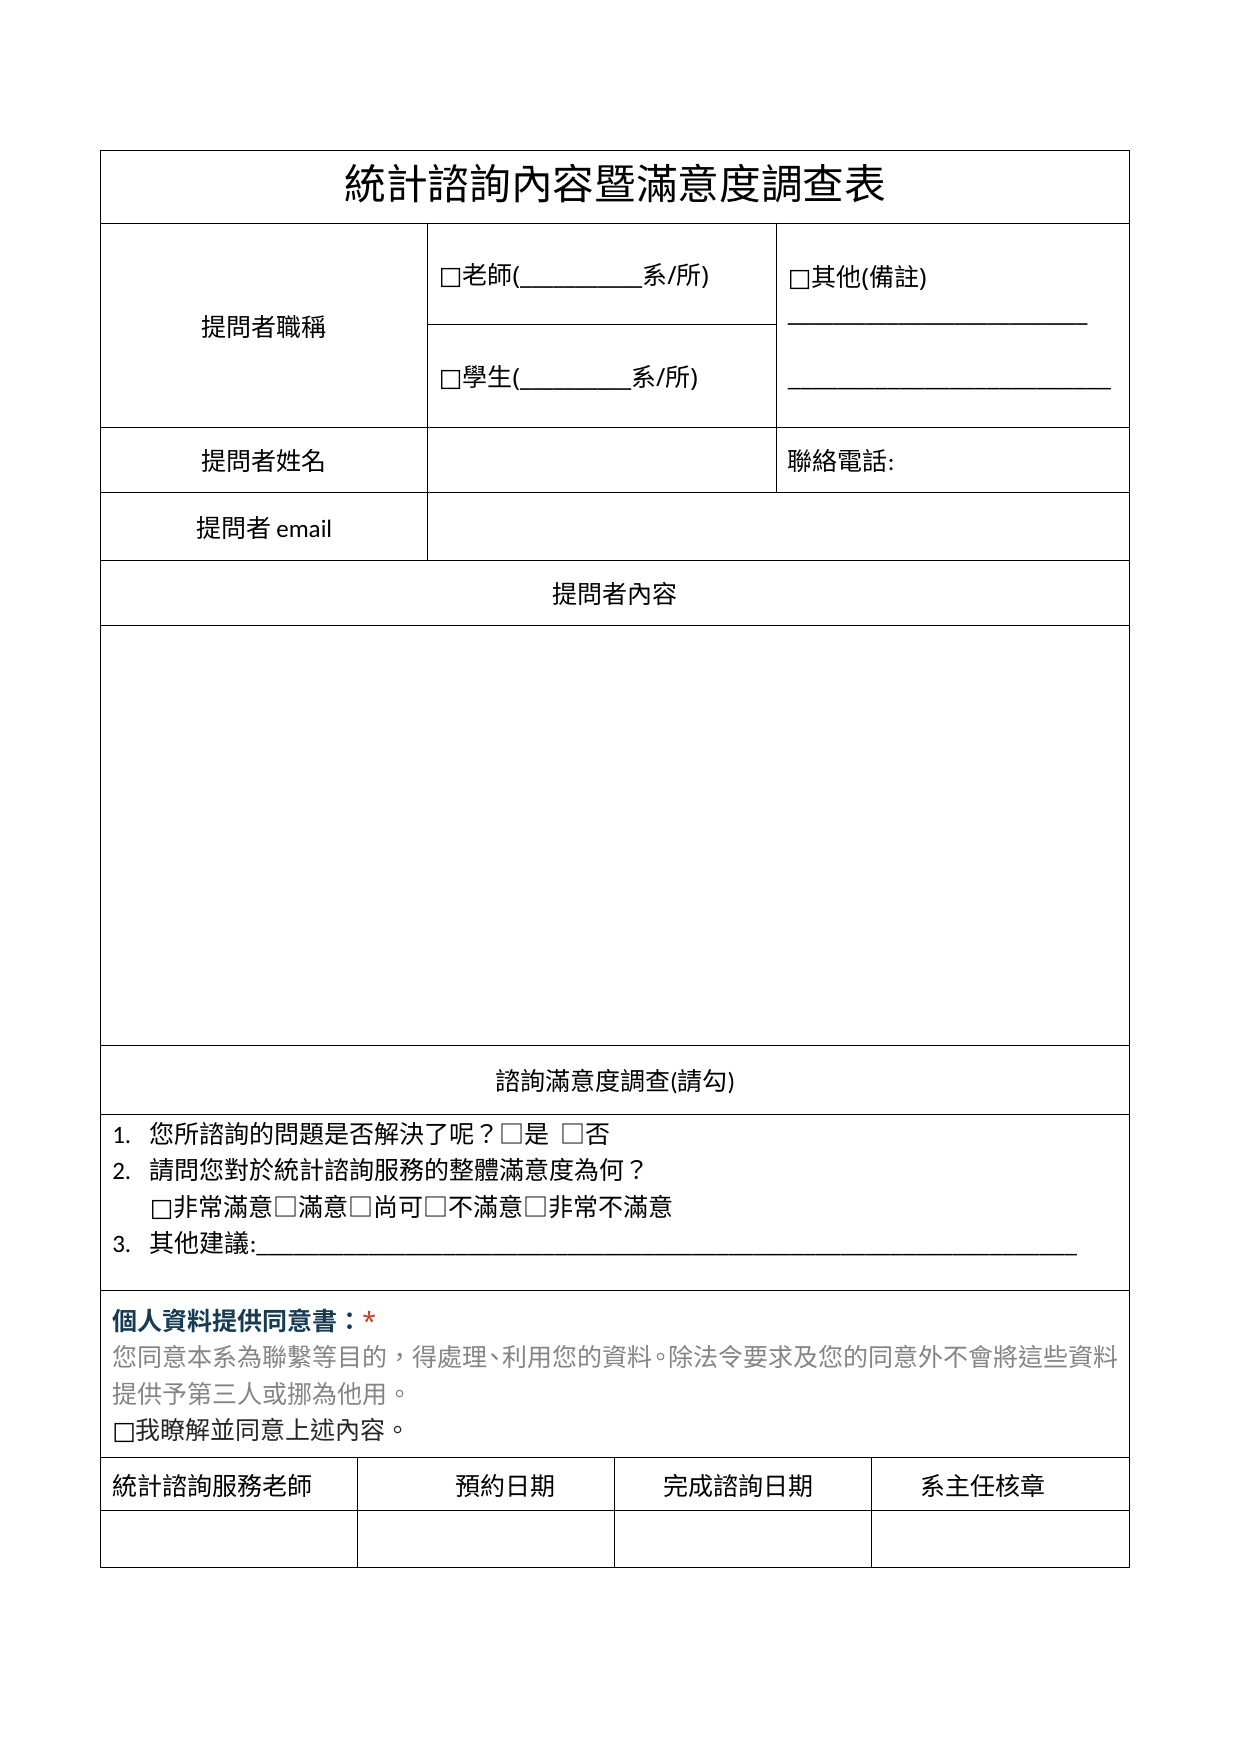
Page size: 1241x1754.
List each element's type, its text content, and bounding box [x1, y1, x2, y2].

table_cell 系主任核章 [872, 1458, 1129, 1510]
table_cell □學生(__________系/所) [428, 325, 776, 427]
table_cell [428, 428, 776, 492]
table_cell 您所諮詢的問題是否解決了呢？□是 □否 請問您對於統計諮詢服務的整體滿意度為何？ □非常滿意□滿意□尚可□不滿意□非常不滿意 其他建議:__________________________________________________________________ [101, 1115, 1129, 1290]
table_cell 諮詢滿意度調查(請勾) [101, 1046, 1129, 1113]
table_cell [358, 1511, 614, 1567]
table_cell [615, 1511, 871, 1567]
table_cell 統計諮詢服務老師 [101, 1458, 357, 1510]
table_cell 預約日期 [358, 1458, 614, 1510]
table_cell 提問者email [101, 493, 427, 560]
table_cell 個人資料提供同意書：* 您同意本系為聯繫等目的，得處理、利用您的資料。除法令要求及您的同意外不會將這些資料提供予第三人或挪為他用。 □我瞭解並同意上述內容。 [101, 1291, 1129, 1457]
table_cell [872, 1511, 1129, 1567]
table_cell [101, 626, 1129, 1045]
table_cell [428, 493, 1129, 560]
table_cell □老師(___________系/所) [428, 224, 776, 324]
table_cell 聯絡電話: [777, 428, 1129, 492]
table_cell 提問者內容 [101, 561, 1129, 624]
table_cell 提問者職稱 [101, 224, 427, 427]
table_header 統計諮詢內容暨滿意度調查表 [101, 151, 1129, 223]
table_cell □其他(備註) ___________________________ __________________________ [777, 224, 1129, 427]
table_cell [101, 1511, 357, 1567]
table_cell 完成諮詢日期 [615, 1458, 871, 1510]
table_cell 提問者姓名 [101, 428, 427, 492]
